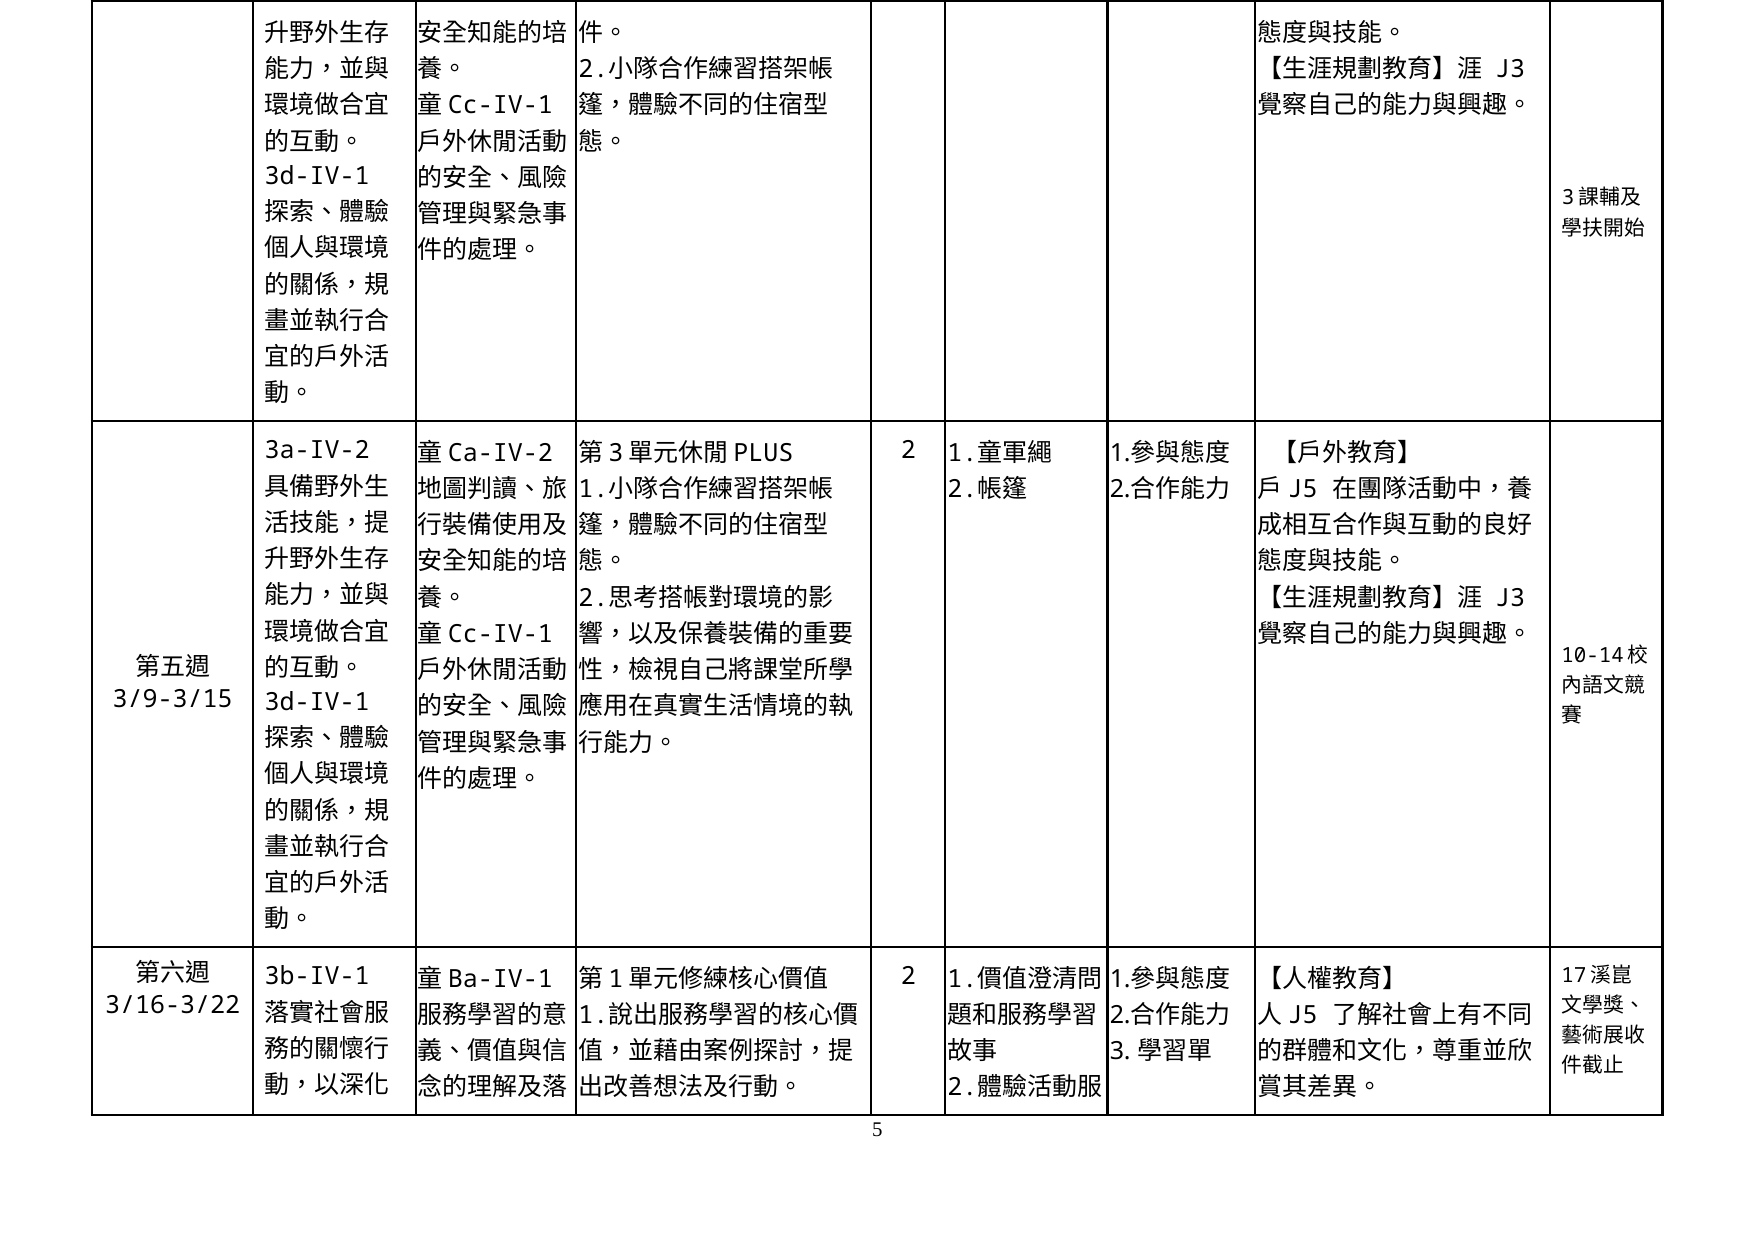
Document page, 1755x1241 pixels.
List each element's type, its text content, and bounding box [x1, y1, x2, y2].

table_cell 2 [872, 948, 944, 1113]
table_cell [946, 2, 1106, 419]
table_cell 1.參與態度 2.合作能力 [1109, 422, 1254, 946]
table_cell 【戶外教育】 戶J5 在團隊活動中，養成相互合作與互動的良好態度與技能。 【生涯規劃教育】涯 J3 覺察自己的能力與興趣。 [1256, 422, 1549, 946]
table_cell 1.童軍繩 2.帳篷 [946, 422, 1106, 946]
table_cell 童Ba-IV-1 服務學習的意義、價值與信念的理解及落 [417, 948, 575, 1113]
table_cell 3a-IV-2 具備野外生活技能，提升野外生存能力，並與環境做合宜的互動。 3d-IV-1 探索、體驗個人與環境的關係，規畫並執行合宜的戶外活動。 [254, 422, 415, 946]
table_cell [93, 2, 252, 419]
table_cell 第五週 3/9-3/15 [93, 422, 252, 946]
table_cell 1.參與態度 2.合作能力 3. 學習單 [1109, 948, 1254, 1113]
table_cell 3b-IV-1 落實社會服務的關懷行動，以深化 [254, 948, 415, 1113]
table_cell 童Ca-IV-2 地圖判讀、旅行裝備使用及安全知能的培養。 童Cc-IV-1 戶外休閒活動的安全、風險管理與緊急事件的處理。 [417, 422, 575, 946]
table_cell 第1單元修練核心價值 1.說出服務學習的核心價值，並藉由案例探討，提出改善想法及行動。 [577, 948, 870, 1113]
table_cell 件。 2.小隊合作練習搭架帳篷，體驗不同的住宿型態。 [577, 2, 870, 419]
table_cell 2 [872, 422, 944, 946]
table_cell 10-14校內語文競賽 [1551, 422, 1661, 946]
table_cell 1.價值澄清問題和服務學習故事 2.體驗活動服 [946, 948, 1106, 1113]
table_cell 第六週 3/16-3/22 [93, 948, 252, 1113]
table_cell 升野外生存能力，並與環境做合宜的互動。 3d-IV-1 探索、體驗個人與環境的關係，規畫並執行合宜的戶外活動。 [254, 2, 415, 419]
table_cell 態度與技能。 【生涯規劃教育】涯 J3 覺察自己的能力與興趣。 [1256, 2, 1549, 419]
table_cell 3課輔及學扶開始 [1551, 2, 1661, 419]
table_cell 安全知能的培養。 童Cc-IV-1 戶外休閒活動的安全、風險管理與緊急事件的處理。 [417, 2, 575, 419]
table_cell 第3單元休閒PLUS 1.小隊合作練習搭架帳篷，體驗不同的住宿型態。 2.思考搭帳對環境的影響，以及保養裝備的重要性，檢視自己將課堂所學應用在真實生活情境的執行能力。 [577, 422, 870, 946]
table_cell [1109, 2, 1254, 419]
table_cell [872, 2, 944, 419]
table_cell 17溪崑文學獎、藝術展收件截止 [1551, 948, 1661, 1113]
table_cell 【人權教育】 人J5 了解社會上有不同的群體和文化，尊重並欣賞其差異。 [1256, 948, 1549, 1113]
